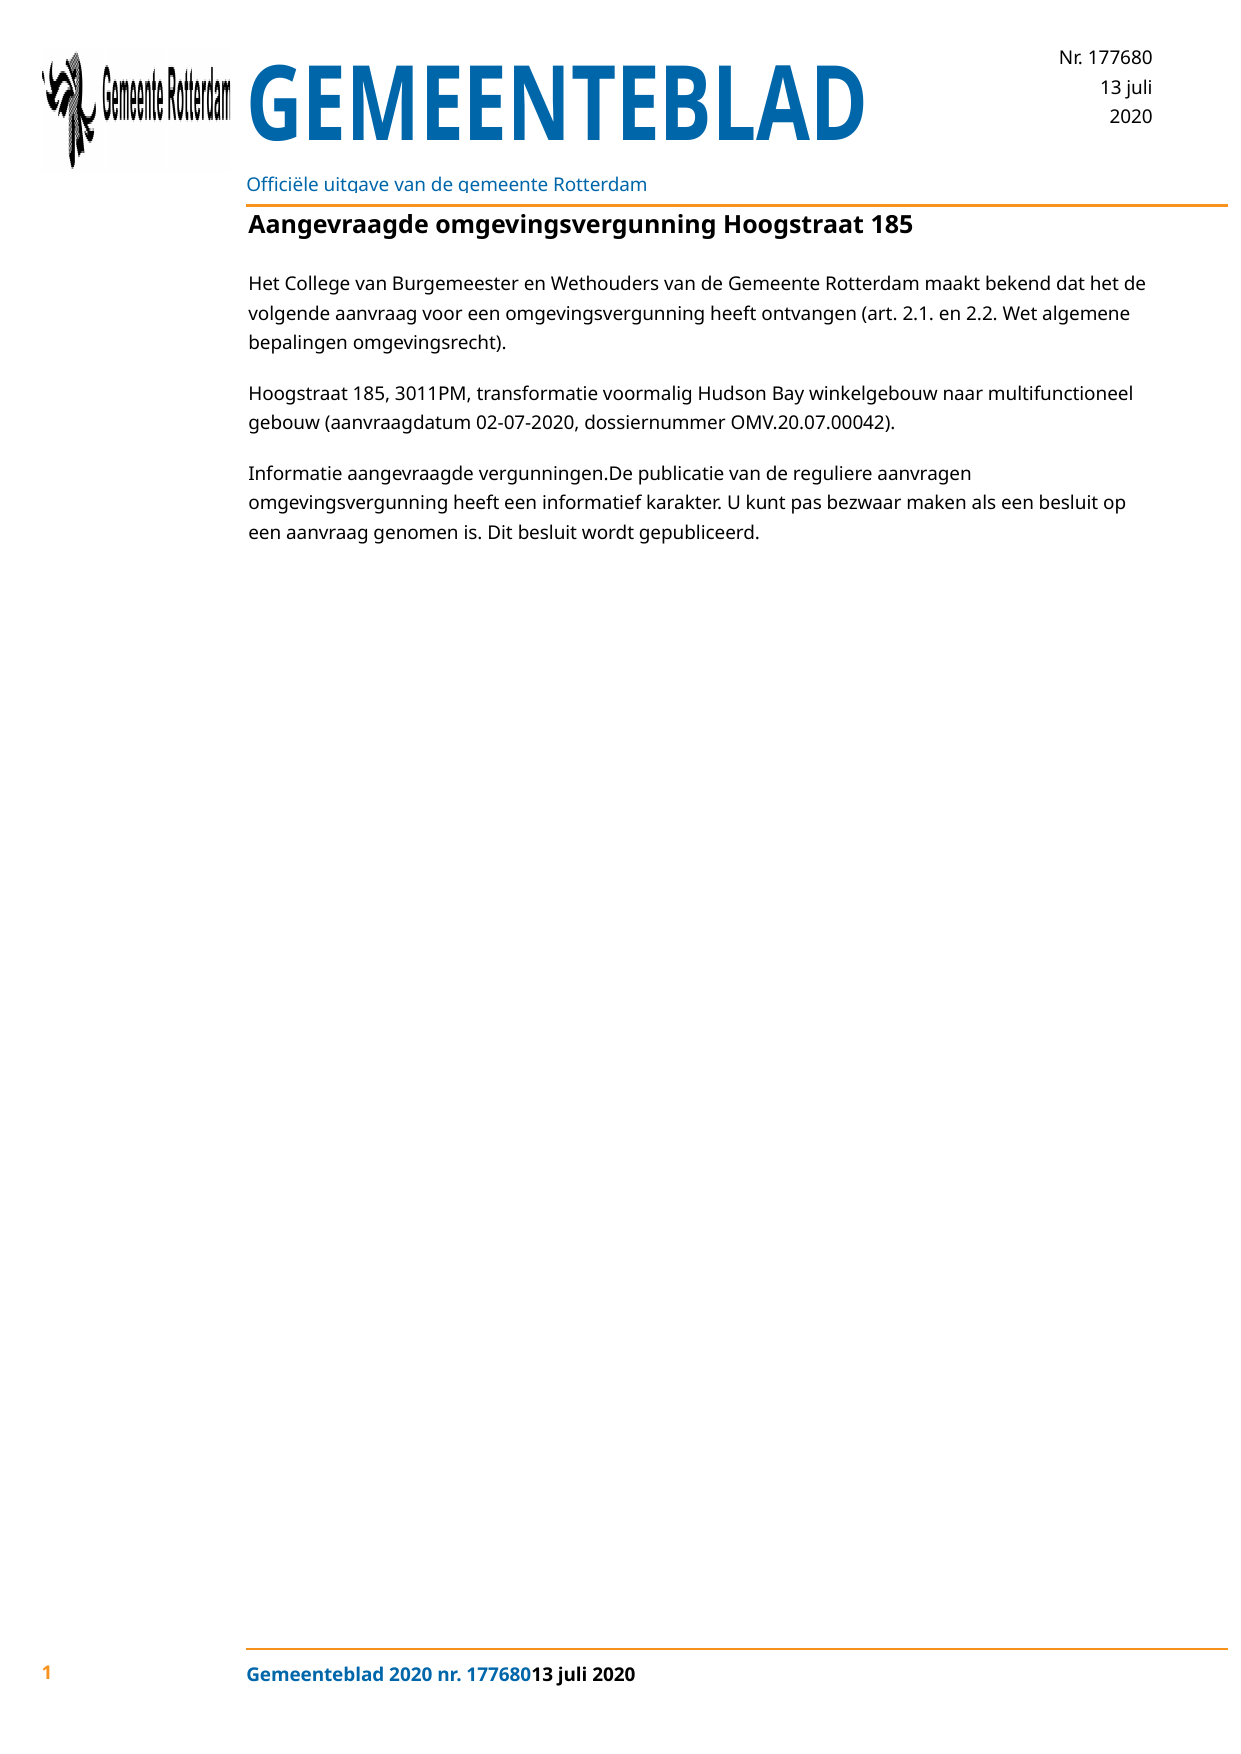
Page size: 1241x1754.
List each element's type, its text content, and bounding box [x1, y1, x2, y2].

picture [41, 47, 231, 172]
text Het College van Burgemeester en Wethouders van de Gemeente Rotterdam maakt bekend dat het de volgende aanvraag voor een omgevingsvergunning heeft ontvangen (art. 2.1. en 2.2. Wet algemene bepalingen omgevingsrecht). [248, 270, 1152, 355]
text Aangevraagde omgevingsvergunning Hoogstraat 185 [248, 207, 1152, 241]
text Hoogstraat 185, 3011PM, transformatie voormalig Hudson Bay winkelgebouw naar multifunctioneel gebouw (aanvraagdatum 02-07-2020, dossiernummer OMV.20.07.00042). [248, 380, 1152, 435]
text Informatie aangevraagde vergunningen.De publicatie van de reguliere aanvragen omgevingsvergunning heeft een informatief karakter. U kunt pas bezwaar maken als een besluit op een aanvraag genomen is. Dit besluit wordt gepubliceerd. [248, 460, 1152, 545]
